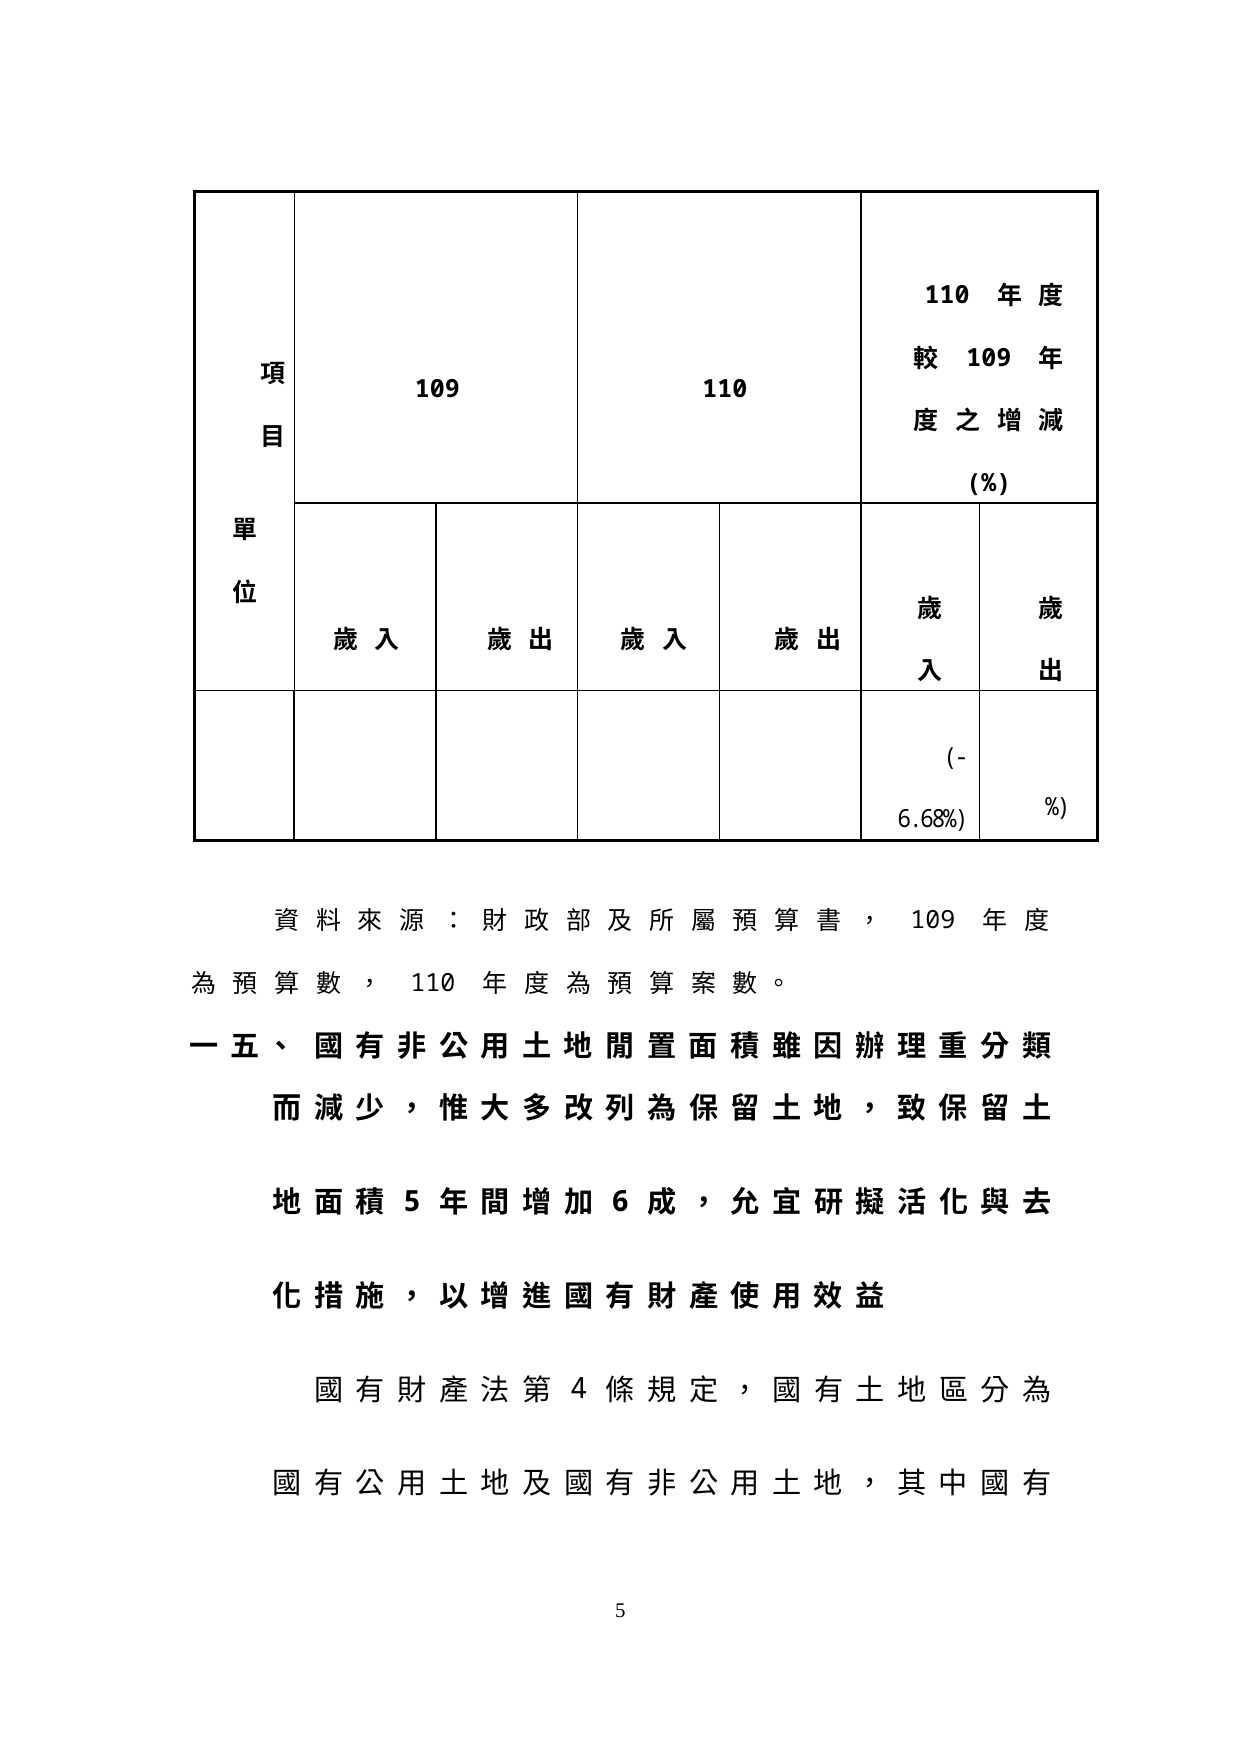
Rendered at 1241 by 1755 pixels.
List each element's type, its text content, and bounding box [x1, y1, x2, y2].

table_cell 歲出 [980, 504, 1096, 689]
table_cell 歲出 [720, 504, 860, 689]
table_cell 歲入 [578, 504, 719, 689]
table_header 110年度較109年度之增減(%) [862, 193, 1096, 502]
table_cell %) [980, 691, 1096, 838]
text 一五、國有非公用土地閒置面積雖因辦理重分類而減少，惟大多改列為保留土地，致保留土地面積5年間增加6成，允宜研擬活化與去化措施，以增進國有財產使用效益 [183, 1002, 1058, 1314]
table_cell [578, 691, 719, 838]
text 國有財產法第4條規定，國有土地區分為國有公用土地及國有非公用土地，其中國有 [242, 1314, 1058, 1502]
table_cell [720, 691, 860, 838]
table_cell 歲入 [295, 504, 435, 689]
table_header 109 [295, 193, 577, 502]
table_cell [196, 691, 293, 838]
table_header 項目 單位 [196, 193, 294, 689]
table_cell 歲入 [862, 504, 979, 689]
table_cell [295, 691, 435, 838]
text 資料來源：財政部及所屬預算書，109年度為預算數，110年度為預算案數。 [109, 877, 1087, 1002]
table_header 110 [578, 193, 860, 502]
table_cell 歲出 [437, 504, 577, 689]
table_cell [437, 691, 577, 838]
table_cell (-6.68%) [862, 691, 979, 838]
